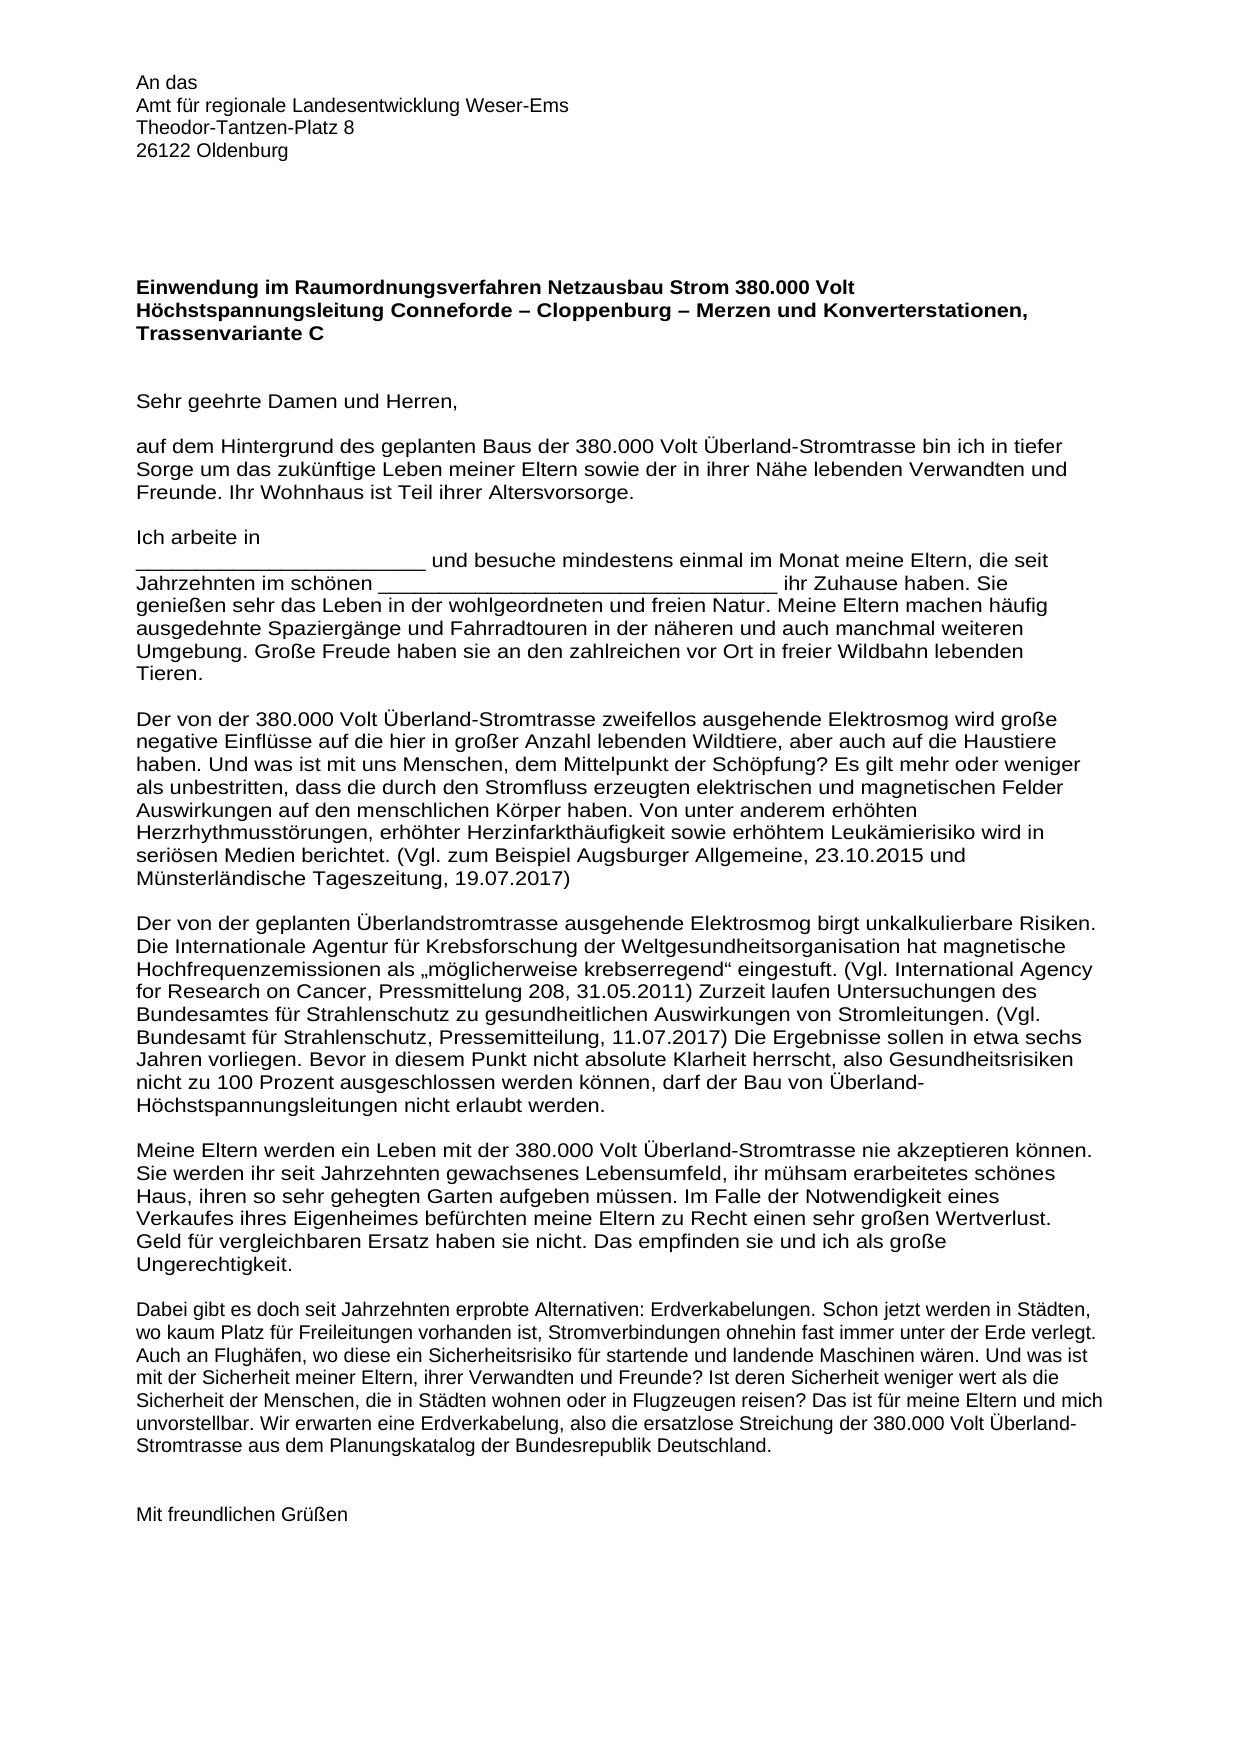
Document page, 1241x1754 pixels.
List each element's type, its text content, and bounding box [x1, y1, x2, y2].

text Trassenvariante C [136, 322, 1089, 344]
text Ich arbeite in [136, 526, 1089, 549]
text Amt für regionale Landesentwicklung Weser-Ems [136, 93, 1104, 116]
text auf dem Hintergrund des geplanten Baus der 380.000 Volt Überland-Stromtrasse bin ich in tiefer Sorge um das zukünftige Leben meiner Eltern sowie der in ihrer Nähe lebenden Verwandten und Freunde. Ihr Wohnhaus ist Teil ihrer Altersvorsorge. [136, 435, 1089, 503]
text Sehr geehrte Damen und Herren, [136, 390, 1089, 412]
text Dabei gibt es doch seit Jahrzehnten erprobte Alternativen: Erdverkabelungen. Schon jetzt werden in Städten, wo kaum Platz für Freileitungen vorhanden ist, Stromverbindungen ohnehin fast immer unter der Erde verlegt. Auch an Flughäfen, wo diese ein Sicherheitsrisiko für startende und landende Maschinen wären. Und was ist mit der Sicherheit meiner Eltern, ihrer Verwandten und Freunde? Ist deren Sicherheit weniger wert als die Sicherheit der Menschen, die in Städten wohnen oder in Flugzeugen reisen? Das ist für meine Eltern und mich unvorstellbar. Wir erwarten eine Erdverkabelung, also die ersatzlose Streichung der 380.000 Volt Überland-Stromtrasse aus dem Planungskatalog der Bundesrepublik Deutschland. [136, 1298, 1104, 1457]
text ________________________ und besuche mindestens einmal im Monat meine Eltern, die seit Jahrzehnten im schönen _________________________________ ihr Zuhause haben. Sie genießen sehr das Leben in der wohlgeordneten und freien Natur. Meine Eltern machen häufig ausgedehnte Spaziergänge und Fahrradtouren in der näheren und auch manchmal weiteren Umgebung. Große Freude haben sie an den zahlreichen vor Ort in freier Wildbahn lebenden Tieren. [136, 549, 1089, 685]
text Der von der 380.000 Volt Überland-Stromtrasse zweifellos ausgehende Elektrosmog wird große negative Einflüsse auf die hier in großer Anzahl lebenden Wildtiere, aber auch auf die Haustiere haben. Und was ist mit uns Menschen, dem Mittelpunkt der Schöpfung? Es gilt mehr oder weniger als unbestritten, dass die durch den Stromfluss erzeugten elektrischen und magnetischen Felder Auswirkungen auf den menschlichen Körper haben. Von unter anderem erhöhten Herzrhythmusstörungen, erhöhter Herzinfarkthäufigkeit sowie erhöhtem Leukämierisiko wird in seriösen Medien berichtet. (Vgl. zum Beispiel Augsburger Allgemeine, 23.10.2015 und Münsterländische Tageszeitung, 19.07.2017) [136, 708, 1104, 889]
text Einwendung im Raumordnungsverfahren Netzausbau Strom 380.000 Volt Höchstspannungsleitung Conneforde – Cloppenburg – Merzen und Konverterstationen, [136, 276, 1089, 322]
text 26122 Oldenburg [136, 139, 1104, 162]
text Theodor-Tantzen-Platz 8 [136, 116, 560, 139]
text Der von der geplanten Überlandstromtrasse ausgehende Elektrosmog birgt unkalkulierbare Risiken. Die Internationale Agentur für Krebsforschung der Weltgesundheitsorganisation hat magnetische Hochfrequenzemissionen als „möglicherweise krebserregend“ eingestuft. (Vgl. International Agency for Research on Cancer, Pressmittelung 208, 31.05.2011) Zurzeit laufen Untersuchungen des Bundesamtes für Strahlenschutz zu gesundheitlichen Auswirkungen von Stromleitungen. (Vgl. Bundesamt für Strahlenschutz, Pressemitteilung, 11.07.2017) Die Ergebnisse sollen in etwa sechs Jahren vorliegen. Bevor in diesem Punkt nicht absolute Klarheit herrscht, also Gesundheitsrisiken nicht zu 100 Prozent ausgeschlossen werden können, darf der Bau von Überland-Höchstspannungsleitungen nicht erlaubt werden. [136, 912, 1104, 1116]
text An das [136, 71, 1104, 93]
text Meine Eltern werden ein Leben mit der 380.000 Volt Überland-Stromtrasse nie akzeptieren können. Sie werden ihr seit Jahrzehnten gewachsenes Lebensumfeld, ihr mühsam erarbeitetes schönes Haus, ihren so sehr gehegten Garten aufgeben müssen. Im Falle der Notwendigkeit eines Verkaufes ihres Eigenheimes befürchten meine Eltern zu Recht einen sehr großen Wertverlust. Geld für vergleichbaren Ersatz haben sie nicht. Das empfinden sie und ich als große Ungerechtigkeit. [136, 1139, 1104, 1275]
text Mit freundlichen Grüßen [136, 1502, 1104, 1525]
